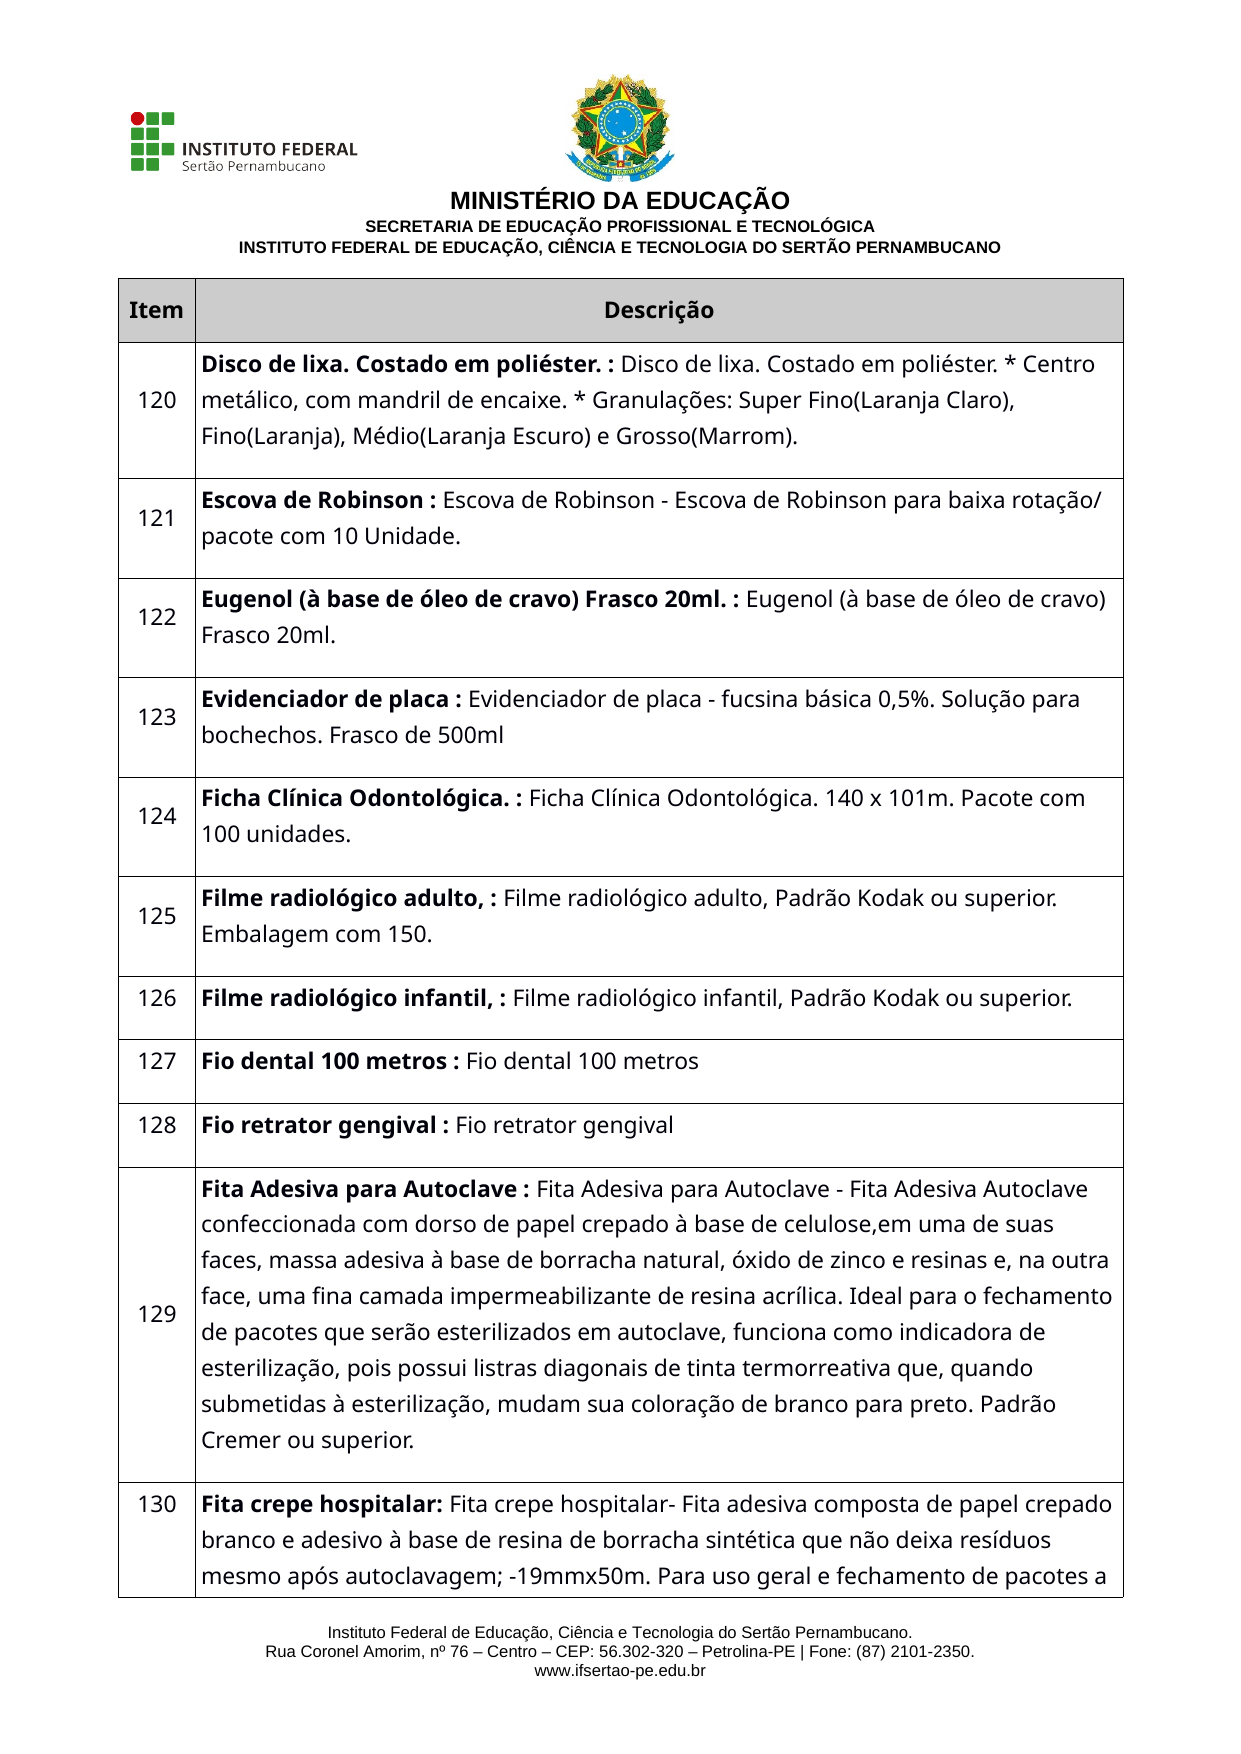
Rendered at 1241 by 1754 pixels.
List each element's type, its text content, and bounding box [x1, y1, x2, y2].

table_cell Fio retrator gengival : Fio retrator gengival [196, 1104, 1123, 1167]
table_cell Evidenciador de placa : Evidenciador de placa - fucsina básica 0,5%. Solução para bochechos. Frasco de 500ml [196, 678, 1123, 777]
picture [565, 74, 675, 182]
table_cell Filme radiológico infantil, : Filme radiológico infantil, Padrão Kodak ou superior. [196, 977, 1123, 1039]
table_cell 127 [119, 1040, 195, 1103]
table_cell Fita crepe hospitalar: Fita crepe hospitalar- Fita adesiva composta de papel crepado branco e adesivo à base de resina de borracha sintética que não deixa resíduos mesmo após autoclavagem; -19mmx50m. Para uso geral e fechamento de pacotes a [196, 1483, 1123, 1597]
table_header Item [119, 279, 195, 342]
table_cell 120 [119, 343, 195, 478]
table_cell 130 [119, 1483, 195, 1597]
table_cell Escova de Robinson : Escova de Robinson - Escova de Robinson para baixa rotação/ pacote com 10 Unidade. [196, 479, 1123, 577]
table_cell 129 [119, 1168, 195, 1482]
table_cell Fita Adesiva para Autoclave : Fita Adesiva para Autoclave - Fita Adesiva Autoclave confeccionada com dorso de papel crepado à base de celulose,em uma de suas faces, massa adesiva à base de borracha natural, óxido de zinco e resinas e, na outra face, uma fina camada impermeabilizante de resina acrílica. Ideal para o fechamento de pacotes que serão esterilizados em autoclave, funciona como indicadora de esterilização, pois possui listras diagonais de tinta termorreativa que, quando submetidas à esterilização, mudam sua coloração de branco para preto. Padrão Cremer ou superior. [196, 1168, 1123, 1482]
table_cell 123 [119, 678, 195, 777]
table_cell Fio dental 100 metros : Fio dental 100 metros [196, 1040, 1123, 1103]
table_cell 128 [119, 1104, 195, 1167]
table_cell 126 [119, 977, 195, 1039]
table_cell Ficha Clínica Odontológica. : Ficha Clínica Odontológica. 140 x 101m. Pacote com 100 unidades. [196, 778, 1123, 876]
table_cell 121 [119, 479, 195, 577]
picture [130, 112, 358, 171]
table_cell Disco de lixa. Costado em poliéster. : Disco de lixa. Costado em poliéster. * Centro metálico, com mandril de encaixe. * Granulações: Super Fino(Laranja Claro), Fino(Laranja), Médio(Laranja Escuro) e Grosso(Marrom). [196, 343, 1123, 478]
table_cell 125 [119, 877, 195, 976]
table_cell Filme radiológico adulto, : Filme radiológico adulto, Padrão Kodak ou superior. Embalagem com 150. [196, 877, 1123, 976]
table_cell 124 [119, 778, 195, 876]
table_cell 122 [119, 579, 195, 677]
table_cell Eugenol (à base de óleo de cravo) Frasco 20ml. : Eugenol (à base de óleo de cravo) Frasco 20ml. [196, 579, 1123, 677]
table_header Descrição [196, 279, 1123, 342]
